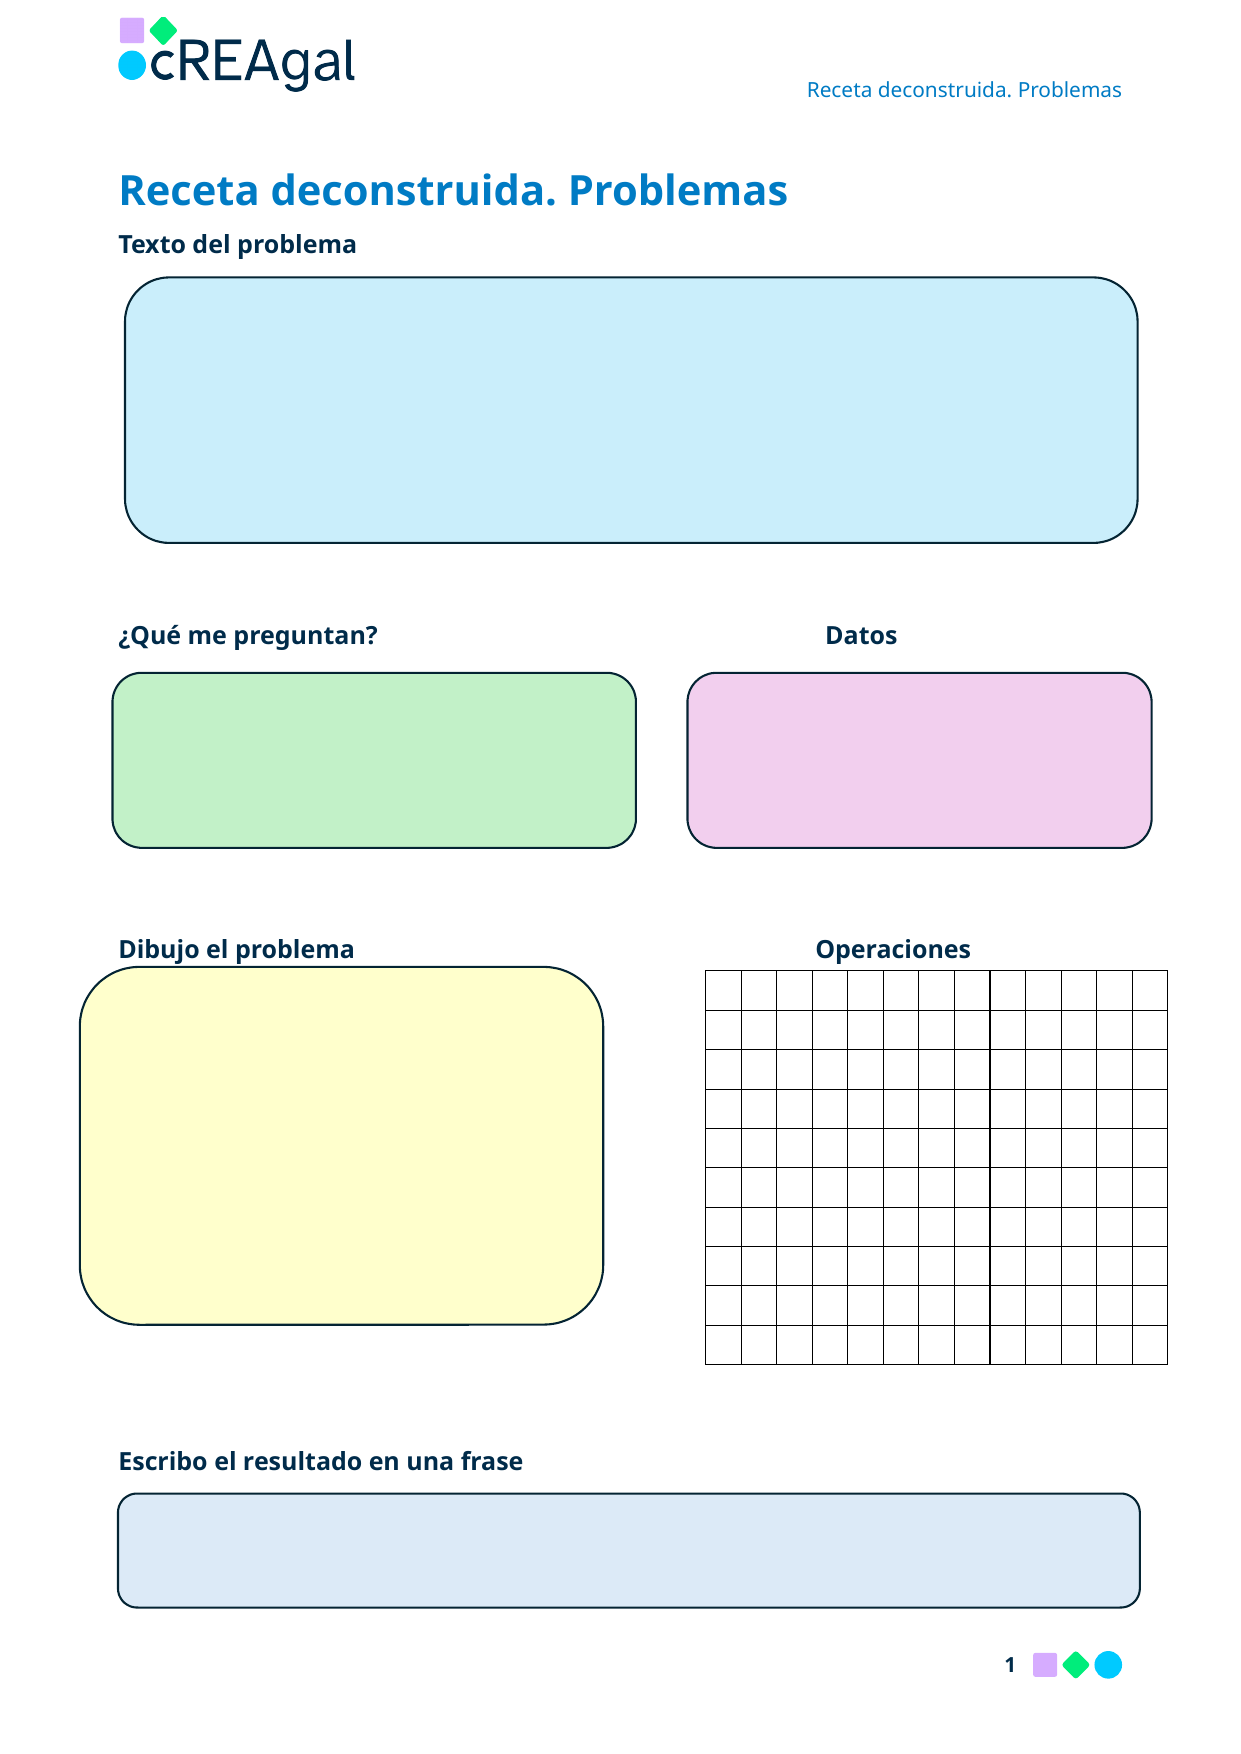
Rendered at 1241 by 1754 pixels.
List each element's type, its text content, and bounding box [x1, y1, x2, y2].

table_cell [848, 1247, 883, 1285]
table_cell [955, 1326, 989, 1364]
table_cell [1097, 1208, 1132, 1246]
table_cell [1026, 1326, 1061, 1364]
table_cell [1062, 1208, 1096, 1246]
table_cell [884, 1050, 918, 1088]
table_cell [1097, 1326, 1132, 1364]
table_cell [813, 1286, 847, 1325]
table_cell [813, 1208, 847, 1246]
table_cell [742, 1168, 776, 1207]
table_cell [742, 1326, 776, 1364]
table_cell [742, 1208, 776, 1246]
table_cell [777, 1286, 812, 1325]
table_cell [1026, 1168, 1061, 1207]
table_cell [991, 1208, 1025, 1246]
picture [118, 17, 355, 92]
table_cell [1062, 1326, 1096, 1364]
table_cell [1133, 1129, 1167, 1167]
table_cell [813, 1247, 847, 1285]
table_cell [848, 1050, 883, 1088]
table_cell [919, 1090, 954, 1128]
table_cell [1133, 1286, 1167, 1325]
table_cell [706, 1168, 741, 1207]
table_cell [813, 1090, 847, 1128]
table_cell [919, 1168, 954, 1207]
table_header [1133, 971, 1167, 1010]
table_cell [1133, 1247, 1167, 1285]
table_cell [1062, 1011, 1096, 1049]
table_cell [848, 1011, 883, 1049]
table_cell [742, 1286, 776, 1325]
table_cell [742, 1129, 776, 1167]
table_cell [777, 1050, 812, 1088]
table_cell [1097, 1286, 1132, 1325]
text Texto del problema [118, 226, 1122, 260]
table_cell [1062, 1247, 1096, 1285]
table_header [848, 971, 883, 1010]
table_cell [919, 1050, 954, 1088]
table_cell [706, 1247, 741, 1285]
table_cell [1026, 1090, 1061, 1128]
table_cell [1062, 1286, 1096, 1325]
table_cell [742, 1247, 776, 1285]
table_cell [777, 1011, 812, 1049]
table_cell [706, 1129, 741, 1167]
table_header [813, 971, 847, 1010]
table_cell [991, 1011, 1025, 1049]
table_cell [1097, 1050, 1132, 1088]
table_cell [955, 1168, 989, 1207]
table_cell [919, 1129, 954, 1167]
text ¿Qué me preguntan? Datos [118, 618, 1122, 652]
table_cell [1097, 1168, 1132, 1207]
table_header [777, 971, 812, 1010]
table_cell [706, 1090, 741, 1128]
table_cell [1026, 1011, 1061, 1049]
table_cell [884, 1011, 918, 1049]
table_cell [955, 1286, 989, 1325]
table_cell [991, 1326, 1025, 1364]
table_cell [884, 1208, 918, 1246]
table_cell [919, 1208, 954, 1246]
table_cell [706, 1286, 741, 1325]
table_header [1026, 971, 1061, 1010]
table_cell [848, 1129, 883, 1167]
table_cell [955, 1011, 989, 1049]
table_cell [742, 1050, 776, 1088]
table_cell [1133, 1208, 1167, 1246]
table_cell [777, 1326, 812, 1364]
table_header [706, 971, 741, 1010]
table_cell [884, 1129, 918, 1167]
table_cell [955, 1129, 989, 1167]
table_cell [955, 1090, 989, 1128]
table_cell [777, 1247, 812, 1285]
table_cell [742, 1011, 776, 1049]
table_cell [777, 1129, 812, 1167]
table_header [1097, 971, 1132, 1010]
table_cell [1062, 1090, 1096, 1128]
table_cell [1097, 1090, 1132, 1128]
table_cell [813, 1168, 847, 1207]
table_cell [955, 1247, 989, 1285]
subtitle Receta deconstruida. Problemas [118, 161, 1122, 218]
table_cell [1062, 1129, 1096, 1167]
table_cell [848, 1168, 883, 1207]
table_cell [1062, 1168, 1096, 1207]
table_cell [955, 1208, 989, 1246]
table_cell [706, 1208, 741, 1246]
table_cell [1026, 1208, 1061, 1246]
table_cell [919, 1286, 954, 1325]
table_cell [1026, 1286, 1061, 1325]
table_cell [848, 1090, 883, 1128]
table_header [919, 971, 954, 1010]
table_cell [919, 1011, 954, 1049]
table_header [991, 971, 1025, 1010]
table_cell [706, 1050, 741, 1088]
table_cell [742, 1090, 776, 1128]
table_cell [884, 1326, 918, 1364]
table_cell [706, 1326, 741, 1364]
table_cell [848, 1326, 883, 1364]
table_cell [1133, 1050, 1167, 1088]
table_cell [991, 1129, 1025, 1167]
table_cell [884, 1168, 918, 1207]
table_cell [813, 1129, 847, 1167]
table_cell [991, 1050, 1025, 1088]
table_cell [1097, 1011, 1132, 1049]
table_header [1062, 971, 1096, 1010]
table_cell [955, 1050, 989, 1088]
table_cell [1133, 1090, 1167, 1128]
table_cell [1133, 1168, 1167, 1207]
table_cell [848, 1208, 883, 1246]
table_cell [813, 1011, 847, 1049]
table_cell [919, 1247, 954, 1285]
table_cell [991, 1286, 1025, 1325]
table_header [884, 971, 918, 1010]
table_cell [1097, 1129, 1132, 1167]
table_cell [777, 1168, 812, 1207]
table_cell [884, 1247, 918, 1285]
table_cell [777, 1090, 812, 1128]
table_cell [1097, 1247, 1132, 1285]
table_cell [1026, 1050, 1061, 1088]
text Escribo el resultado en una frase [118, 1443, 1122, 1478]
table_cell [848, 1286, 883, 1325]
table_cell [1133, 1011, 1167, 1049]
table_cell [991, 1168, 1025, 1207]
table_cell [991, 1247, 1025, 1285]
table_header [955, 971, 989, 1010]
text Dibujo el problema Operaciones [118, 931, 1122, 965]
table_cell [1026, 1129, 1061, 1167]
table_cell [991, 1090, 1025, 1128]
table_cell [1062, 1050, 1096, 1088]
table_cell [813, 1326, 847, 1364]
table_cell [777, 1208, 812, 1246]
table_cell [884, 1286, 918, 1325]
table_header [742, 971, 776, 1010]
table_cell [919, 1326, 954, 1364]
table_cell [1133, 1326, 1167, 1364]
table_cell [813, 1050, 847, 1088]
table_cell [706, 1011, 741, 1049]
table_cell [884, 1090, 918, 1128]
table_cell [1026, 1247, 1061, 1285]
